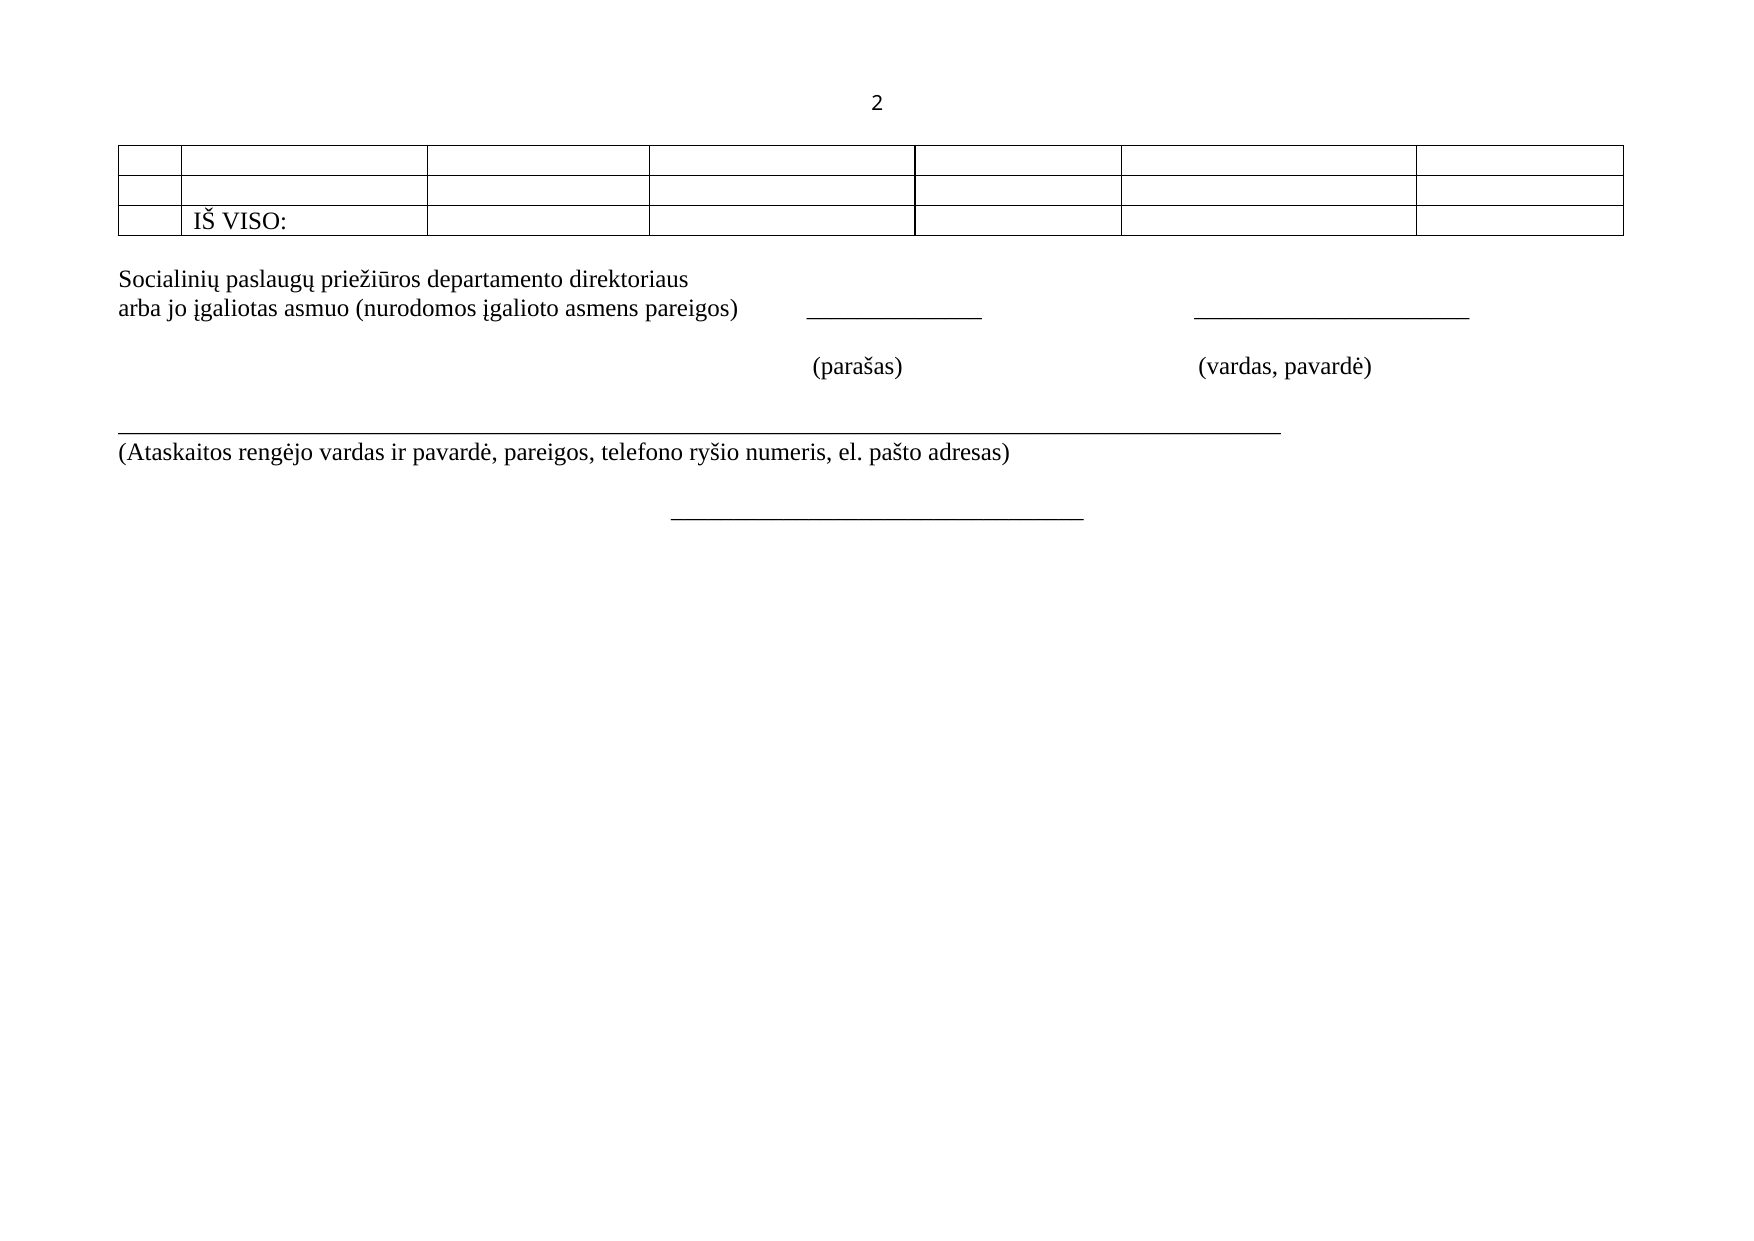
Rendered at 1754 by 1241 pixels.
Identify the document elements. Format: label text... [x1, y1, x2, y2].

table_cell [650, 176, 914, 205]
text _________________________________ [118, 494, 1636, 523]
table_cell [119, 146, 181, 175]
table_cell [916, 206, 1121, 235]
text (parašas) (vardas, pavardė) [118, 351, 1636, 379]
text Socialinių paslaugų priežiūros departamento direktoriaus [118, 264, 1636, 293]
table_cell [1417, 176, 1623, 205]
table_cell [916, 146, 1121, 175]
table_cell [428, 206, 649, 235]
table_cell [650, 206, 914, 235]
text arba jo įgaliotas asmuo (nurodomos įgalioto asmens pareigos) ______________ ______________________ [118, 293, 1636, 322]
text (Ataskaitos rengėjo vardas ir pavardė, pareigos, telefono ryšio numeris, el. pašto adresas) [118, 437, 1636, 466]
table_cell [1122, 176, 1416, 205]
table_cell [650, 146, 914, 175]
table_cell [1122, 146, 1416, 175]
table_cell [182, 176, 427, 205]
table_cell [428, 176, 649, 205]
table_cell [119, 176, 181, 205]
table_cell [1417, 206, 1623, 235]
table_cell [119, 206, 181, 235]
table_cell [428, 146, 649, 175]
table_cell [916, 176, 1121, 205]
table_cell IŠ VISO: [182, 206, 427, 235]
table_cell [1417, 146, 1623, 175]
text _____________________________________________________________________________________________ [118, 408, 1636, 437]
table_cell [1122, 206, 1416, 235]
table_cell [182, 146, 427, 175]
